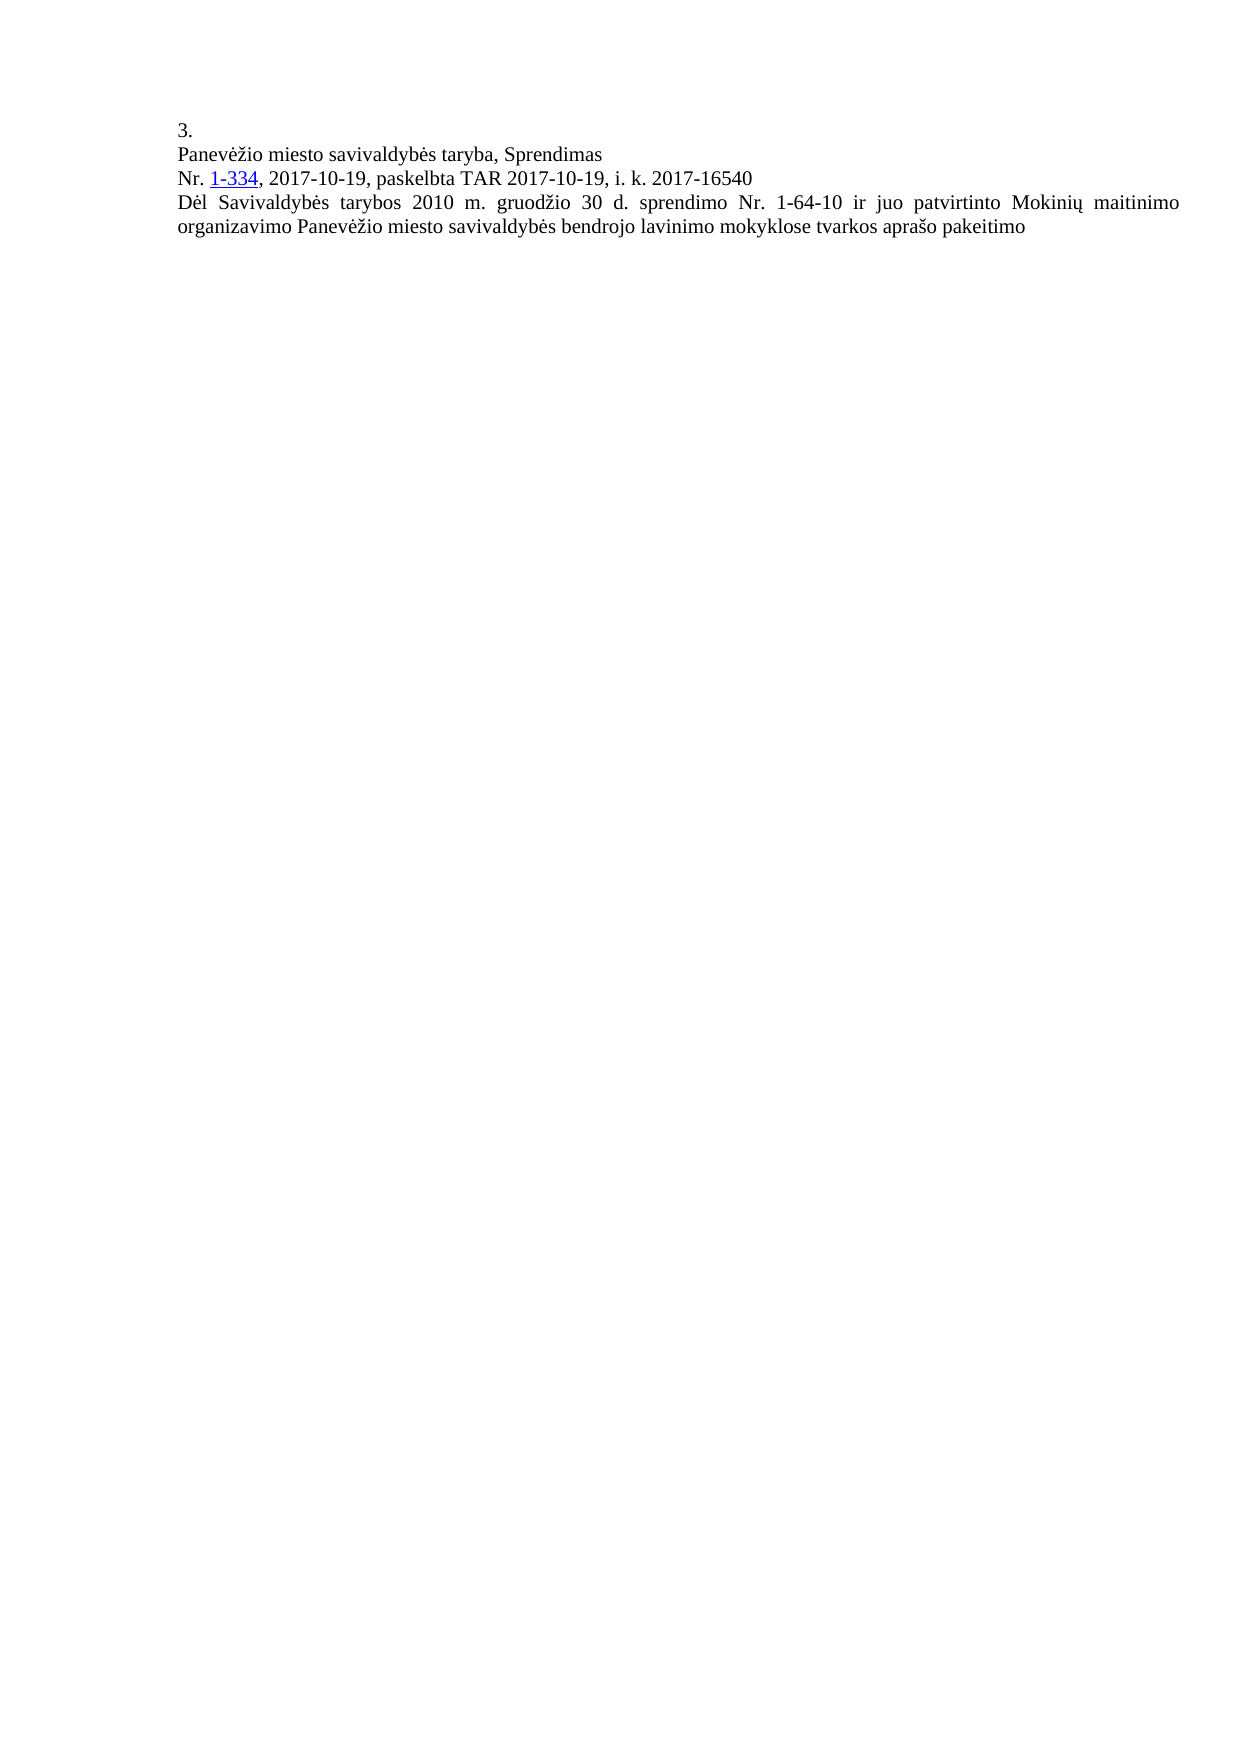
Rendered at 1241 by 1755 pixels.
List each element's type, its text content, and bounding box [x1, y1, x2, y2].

text Nr. 1-334, 2017-10-19, paskelbta TAR 2017-10-19, i. k. 2017-16540 [177, 166, 1181, 190]
text Panevėžio miesto savivaldybės taryba, Sprendimas [177, 142, 1181, 166]
text Dėl Savivaldybės tarybos 2010 m. gruodžio 30 d. sprendimo Nr. 1-64-10 ir juo patvirtinto Mokinių maitinimo organizavimo Panevėžio miesto savivaldybės bendrojo lavinimo mokyklose tvarkos aprašo pakeitimo [177, 190, 1181, 238]
text 3. [177, 118, 1181, 142]
